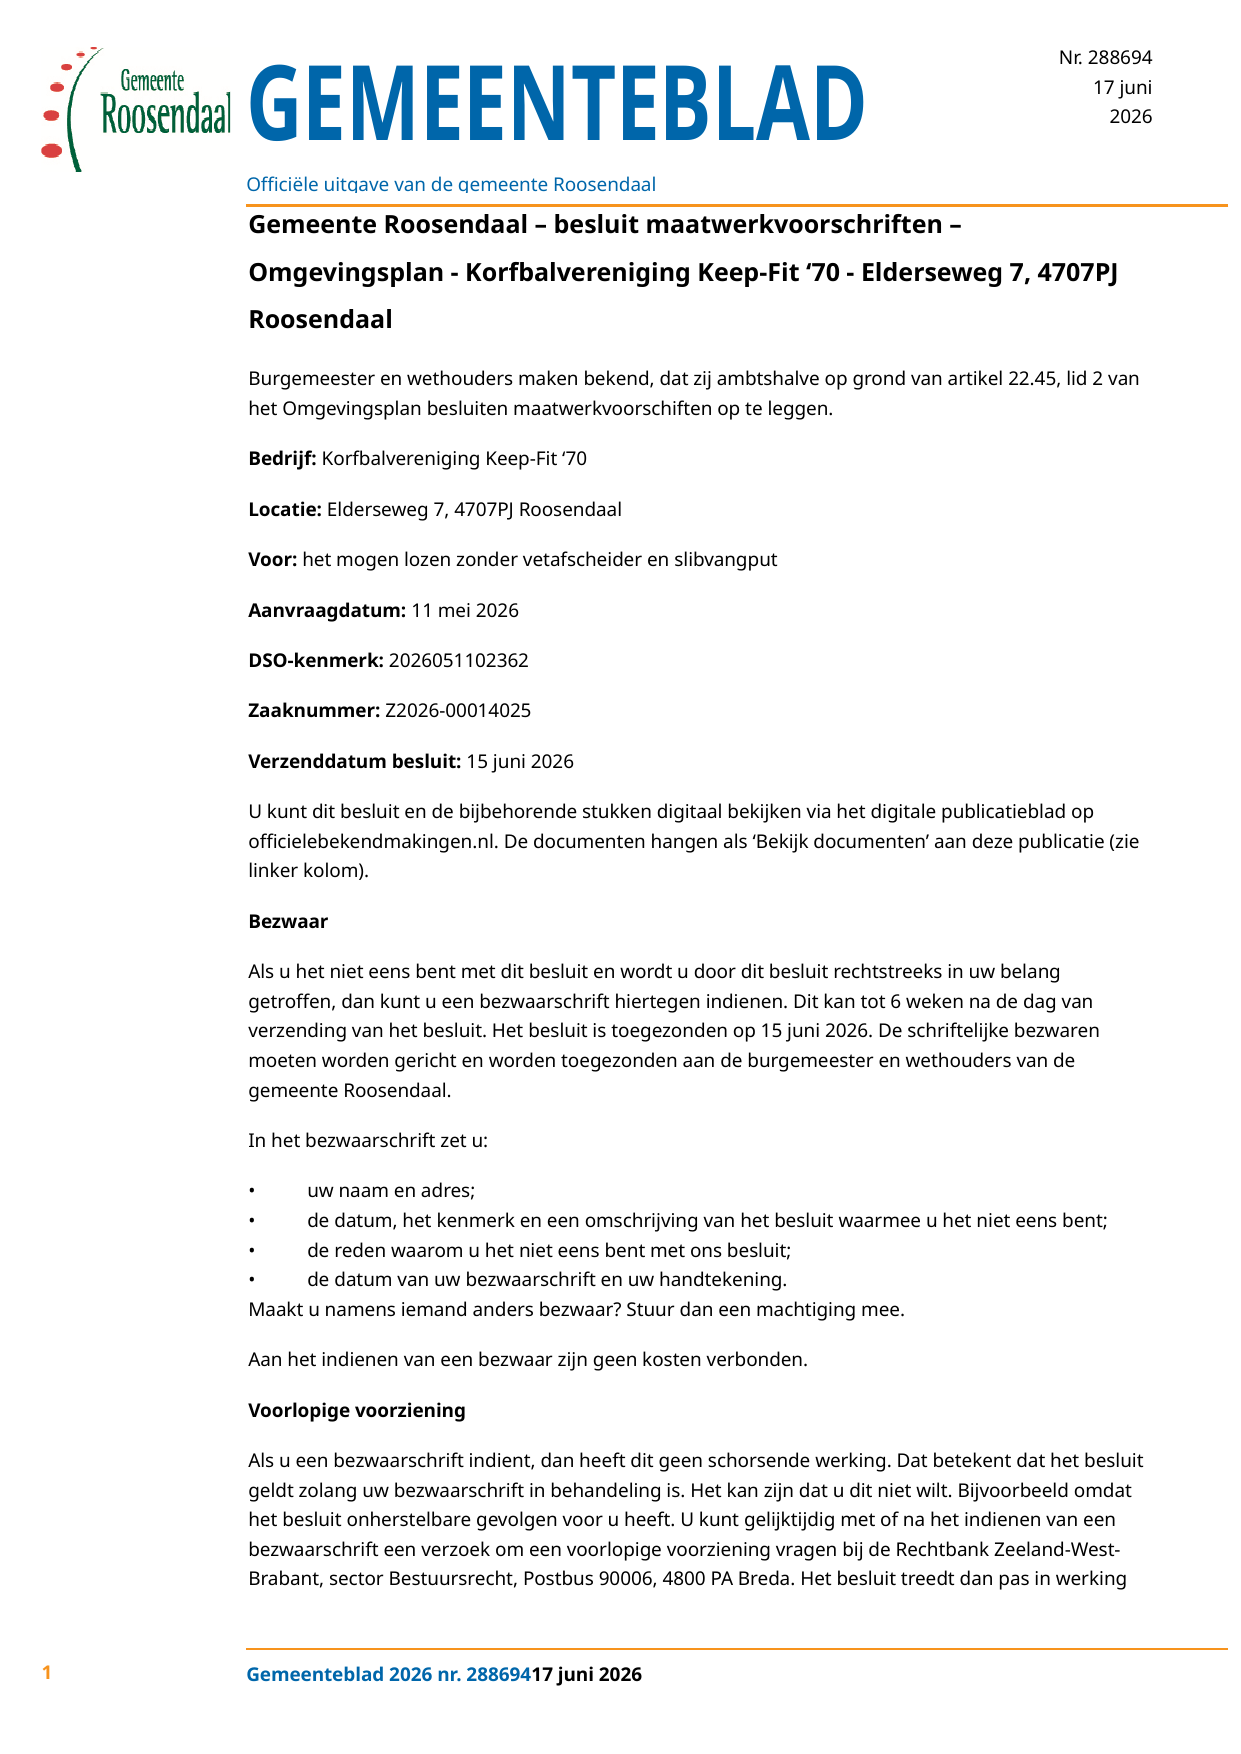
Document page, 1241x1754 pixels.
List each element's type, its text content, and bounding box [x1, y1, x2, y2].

text In het bezwaarschrift zet u: [248, 1127, 1152, 1153]
text Maakt u namens iemand anders bezwaar? Stuur dan een machtiging mee. [248, 1296, 1152, 1322]
text Gemeente Roosendaal – besluit maatwerkvoorschriften – Omgevingsplan - Korfbalvereniging Keep-Fit ‘70 - Elderseweg 7, 4707PJ Roosendaal [248, 207, 1152, 336]
text U kunt dit besluit en de bijbehorende stukken digitaal bekijken via het digitale publicatieblad op officielebekendmakingen.nl. De documenten hangen als ‘Bekijk documenten’ aan deze publicatie (zie linker kolom). [248, 798, 1152, 883]
text Zaaknummer: Z2026-00014025 [248, 698, 1152, 723]
text Verzenddatum besluit: 15 juni 2026 [248, 748, 1152, 774]
text Als u het niet eens bent met dit besluit en wordt u door dit besluit rechtstreeks in uw belang getroffen, dan kunt u een bezwaarschrift hiertegen indienen. Dit kan tot 6 weken na de dag van verzending van het besluit. Het besluit is toegezonden op 15 juni 2026. De schriftelijke bezwaren moeten worden gericht en worden toegezonden aan de burgemeester en wethouders van de gemeente Roosendaal. [248, 958, 1152, 1102]
text DSO-kenmerk: 2026051102362 [248, 647, 1152, 673]
text Aan het indienen van een bezwaar zijn geen kosten verbonden. [248, 1346, 1152, 1372]
list uw naam en adres; [248, 1178, 1152, 1203]
text Voorlopige voorziening [248, 1397, 1152, 1422]
list de datum, het kenmerk en een omschrijving van het besluit waarmee u het niet eens bent; [248, 1207, 1152, 1233]
text Aanvraagdatum: 11 mei 2026 [248, 597, 1152, 622]
picture [41, 47, 231, 172]
text Locatie: Elderseweg 7, 4707PJ Roosendaal [248, 496, 1152, 522]
text Bedrijf: Korfbalvereniging Keep-Fit ‘70 [248, 446, 1152, 471]
text Als u een bezwaarschrift indient, dan heeft dit geen schorsende werking. Dat betekent dat het besluit geldt zolang uw bezwaarschrift in behandeling is. Het kan zijn dat u dit niet wilt. Bijvoorbeeld omdat het besluit onherstelbare gevolgen voor u heeft. U kunt gelijktijdig met of na het indienen van een bezwaarschrift een verzoek om een voorlopige voorziening vragen bij de Rechtbank Zeeland-West-Brabant, sector Bestuursrecht, Postbus 90006, 4800 PA Breda. Het besluit treedt dan pas in werking [248, 1447, 1152, 1591]
list de reden waarom u het niet eens bent met ons besluit; [248, 1237, 1152, 1262]
text Bezwaar [248, 908, 1152, 934]
text Voor: het mogen lozen zonder vetafscheider en slibvangput [248, 546, 1152, 572]
list de datum van uw bezwaarschrift en uw handtekening. [248, 1266, 1152, 1292]
text Burgemeester en wethouders maken bekend, dat zij ambtshalve op grond van artikel 22.45, lid 2 van het Omgevingsplan besluiten maatwerkvoorschiften op te leggen. [248, 366, 1152, 421]
